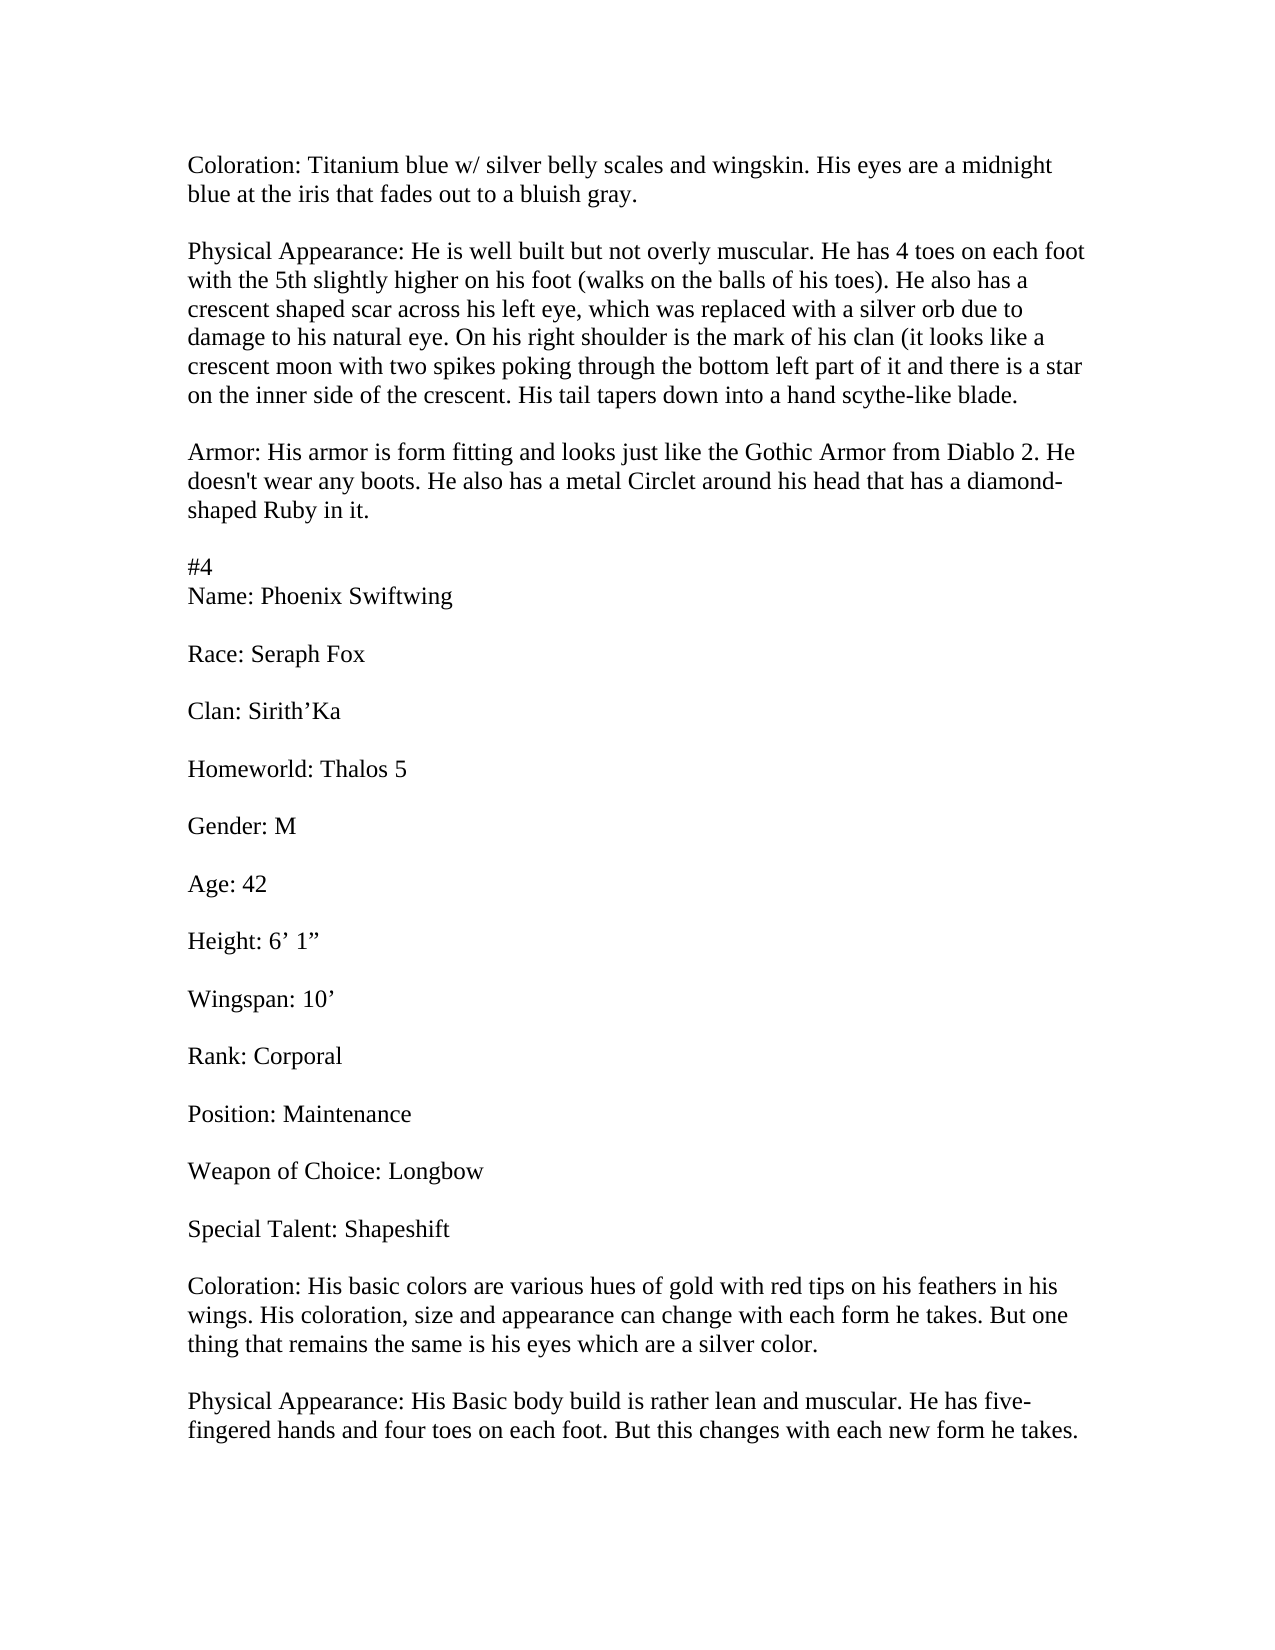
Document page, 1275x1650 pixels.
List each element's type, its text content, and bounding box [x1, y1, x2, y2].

text Age: 42 [187, 869, 1087, 897]
text Physical Appearance: His Basic body build is rather lean and muscular. He has five-fingered hands and four toes on each foot. But this changes with each new form he takes. [187, 1386, 1087, 1444]
text Wingspan: 10’ [187, 984, 1087, 1012]
text Armor: His armor is form fitting and looks just like the Gothic Armor from Diablo 2. He doesn't wear any boots. He also has a metal Circlet around his head that has a diamond-shaped Ruby in it. [187, 437, 1087, 524]
text Gender: M [187, 811, 1087, 840]
text Rank: Corporal [187, 1041, 1087, 1070]
text Homeworld: Thalos 5 [187, 754, 1087, 782]
text Clan: Sirith’Ka [187, 696, 1087, 725]
text Name: Phoenix Swiftwing [187, 581, 1087, 610]
text #4 [187, 552, 1087, 581]
text Position: Maintenance [187, 1099, 1087, 1127]
text Coloration: His basic colors are various hues of gold with red tips on his feathers in his wings. His coloration, size and appearance can change with each form he takes. But one thing that remains the same is his eyes which are a silver color. [187, 1271, 1087, 1357]
text Special Talent: Shapeshift [187, 1214, 1087, 1242]
text Weapon of Choice: Longbow [187, 1156, 1087, 1185]
text Coloration: Titanium blue w/ silver belly scales and wingskin. His eyes are a midnight blue at the iris that fades out to a bluish gray. [187, 150, 1087, 207]
text Race: Seraph Fox [187, 639, 1087, 667]
text Height: 6’ 1” [187, 926, 1087, 955]
text Physical Appearance: He is well built but not overly muscular. He has 4 toes on each foot with the 5th slightly higher on his foot (walks on the balls of his toes). He also has a crescent shaped scar across his left eye, which was replaced with a silver orb due to damage to his natural eye. On his right shoulder is the mark of his clan (it looks like a crescent moon with two spikes poking through the bottom left part of it and there is a star on the inner side of the crescent. His tail tapers down into a hand scythe-like blade. [187, 236, 1087, 409]
